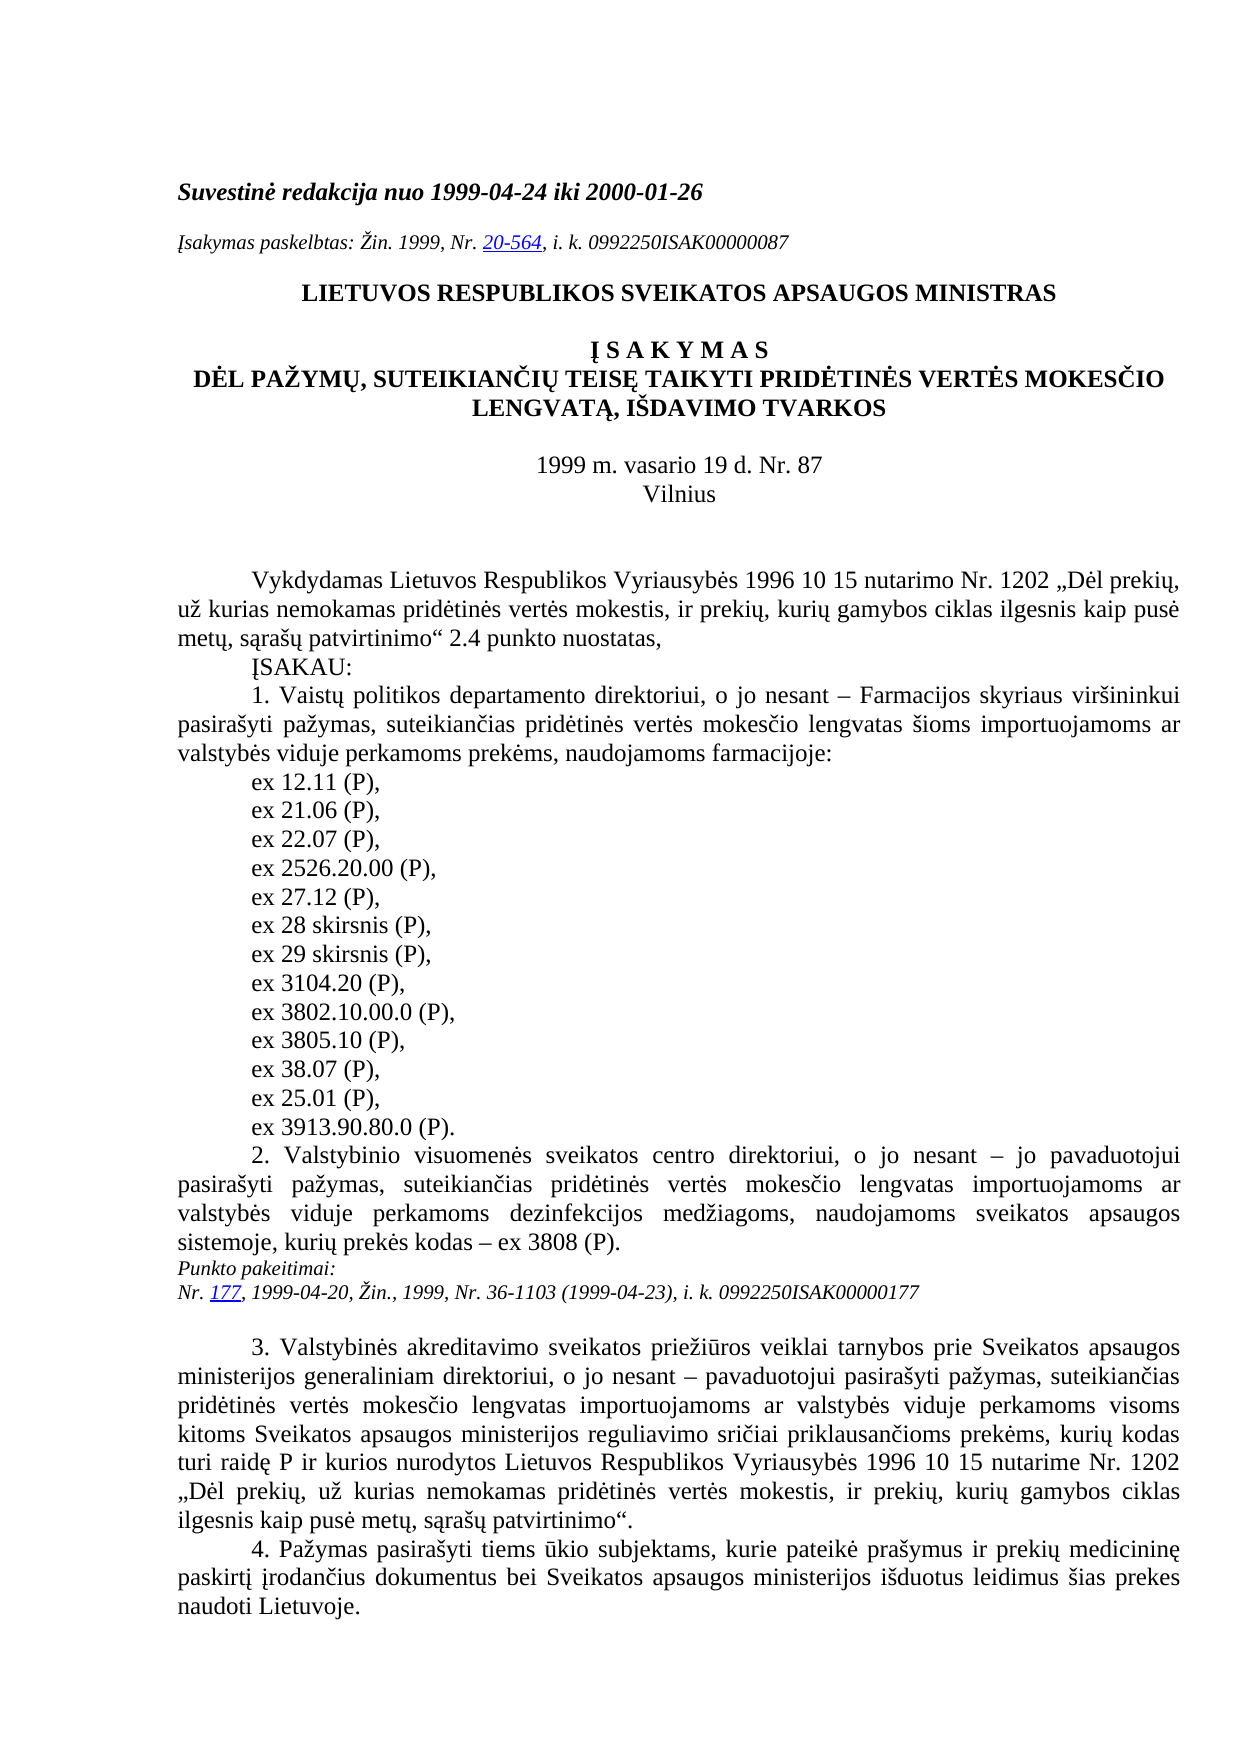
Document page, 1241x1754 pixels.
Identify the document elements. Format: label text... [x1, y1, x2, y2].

text ex 3802.10.00.0 (P), [177, 997, 1181, 1026]
text Įsakymas paskelbtas: Žin. 1999, Nr. 20-564, i. k. 0992250ISAK00000087 [177, 230, 1181, 254]
text ĮSAKAU: [177, 652, 1181, 681]
text 4. Pažymas pasirašyti tiems ūkio subjektams, kurie pateikė prašymus ir prekių medicininę paskirtį įrodančius dokumentus bei Sveikatos apsaugos ministerijos išduotus leidimus šias prekes naudoti Lietuvoje. [177, 1534, 1181, 1620]
text ex 3913.90.80.0 (P). [177, 1112, 1181, 1141]
text 2. Valstybinio visuomenės sveikatos centro direktoriui, o jo nesant – jo pavaduotojui pasirašyti pažymas, suteikiančias pridėtinės vertės mokesčio lengvatas importuojamoms ar valstybės viduje perkamoms dezinfekcijos medžiagoms, naudojamoms sveikatos apsaugos sistemoje, kurių prekės kodas – ex 3808 (P). [177, 1141, 1181, 1256]
text 3. Valstybinės akreditavimo sveikatos priežiūros veiklai tarnybos prie Sveikatos apsaugos ministerijos generaliniam direktoriui, o jo nesant – pavaduotojui pasirašyti pažymas, suteikiančias pridėtinės vertės mokesčio lengvatas importuojamoms ar valstybės viduje perkamoms visoms kitoms Sveikatos apsaugos ministerijos reguliavimo sričiai priklausančioms prekėms, kurių kodas turi raidę P ir kurios nurodytos Lietuvos Respublikos Vyriausybės 1996 10 15 nutarime Nr. 1202 „Dėl prekių, už kurias nemokamas pridėtinės vertės mokestis, ir prekių, kurių gamybos ciklas ilgesnis kaip pusė metų, sąrašų patvirtinimo“. [177, 1332, 1181, 1534]
text ex 2526.20.00 (P), [177, 853, 1181, 882]
text DĖL PAŽYMŲ, SUTEIKIANČIŲ TEISĘ TAIKYTI PRIDĖTINĖS VERTĖS MOKESČIO LENGVATĄ, IŠDAVIMO TVARKOS [177, 364, 1181, 422]
text ex 25.01 (P), [177, 1083, 1181, 1112]
text Vykdydamas Lietuvos Respublikos Vyriausybės 1996 10 15 nutarimo Nr. 1202 „Dėl prekių, už kurias nemokamas pridėtinės vertės mokestis, ir prekių, kurių gamybos ciklas ilgesnis kaip pusė metų, sąrašų patvirtinimo“ 2.4 punkto nuostatas, [177, 566, 1181, 652]
text ex 28 skirsnis (P), [177, 911, 1181, 939]
text 1. Vaistų politikos departamento direktoriui, o jo nesant – Farmacijos skyriaus viršininkui pasirašyti pažymas, suteikiančias pridėtinės vertės mokesčio lengvatas šioms importuojamoms ar valstybės viduje perkamoms prekėms, naudojamoms farmacijoje: [177, 681, 1181, 767]
text ex 22.07 (P), [177, 824, 1181, 853]
text ex 27.12 (P), [177, 882, 1181, 911]
text Nr. 177, 1999-04-20, Žin., 1999, Nr. 36-1103 (1999-04-23), i. k. 0992250ISAK00000177 [177, 1280, 1181, 1304]
text ex 12.11 (P), [177, 767, 1181, 796]
text ex 38.07 (P), [177, 1054, 1181, 1083]
text 1999 m. vasario 19 d. Nr. 87 [177, 451, 1181, 479]
text Punkto pakeitimai: [177, 1256, 1181, 1280]
text ex 3805.10 (P), [177, 1026, 1181, 1054]
text ex 29 skirsnis (P), [177, 939, 1181, 968]
text ex 21.06 (P), [177, 796, 1181, 824]
text LIETUVOS RESPUBLIKOS SVEIKATOS APSAUGOS MINISTRAS [177, 278, 1181, 307]
text ex 3104.20 (P), [177, 968, 1181, 997]
text Vilnius [177, 479, 1181, 508]
text Suvestinė redakcija nuo 1999-04-24 iki 2000-01-26 [177, 177, 1181, 206]
text Į S A K Y M A S [177, 336, 1181, 364]
